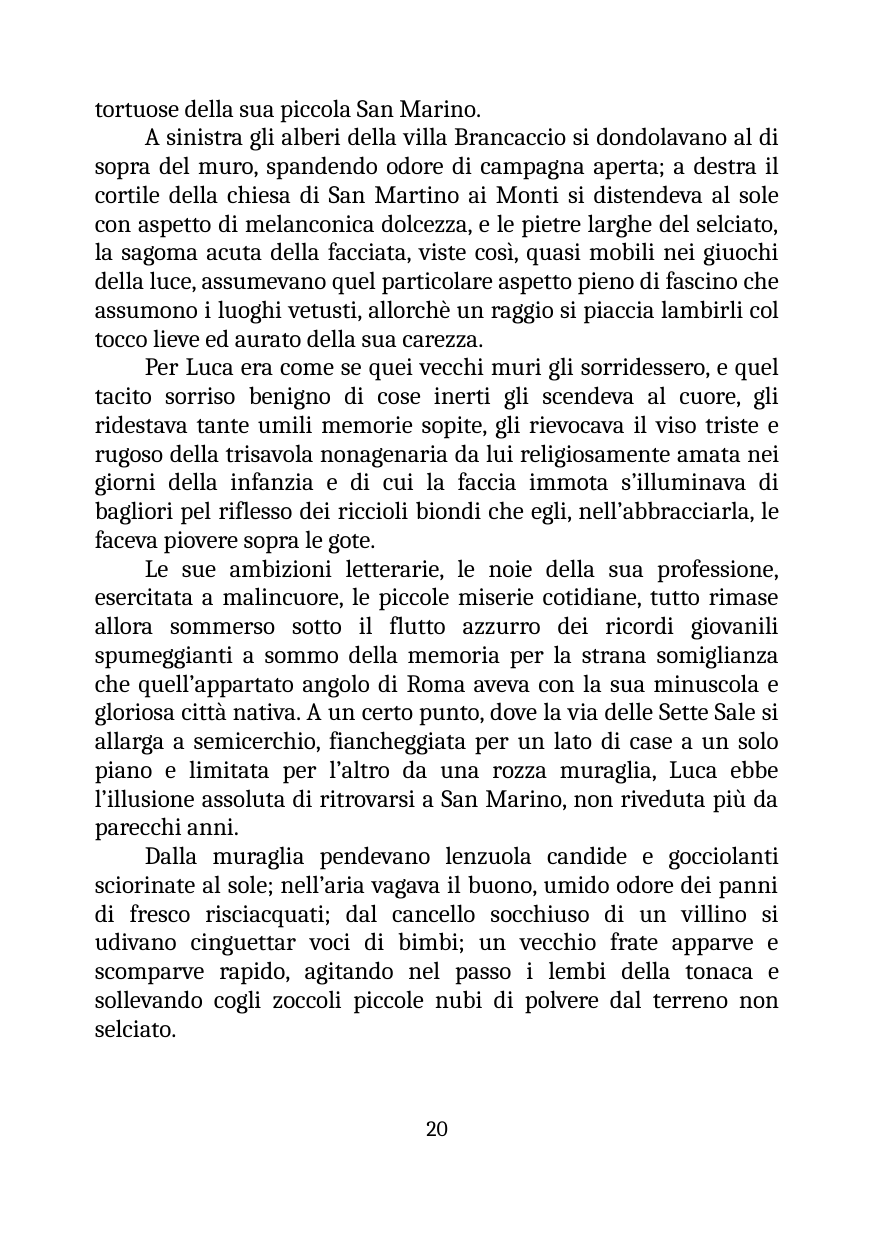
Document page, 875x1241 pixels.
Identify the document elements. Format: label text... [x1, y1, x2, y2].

text Le sue ambizioni letterarie, le noie della sua professione, esercitata a malincuore, le piccole miserie cotidiane, tutto rimase allora sommerso sotto il flutto azzurro dei ricordi giovanili spumeggianti a sommo della memoria per la strana somiglianza che quell’appartato angolo di Roma aveva con la sua minuscola e gloriosa città nativa. A un certo punto, dove la via delle Sette Sale si allarga a semicerchio, fiancheggiata per un lato di case a un solo piano e limitata per l’altro da una rozza muraglia, Luca ebbe l’illusione assoluta di ritrovarsi a San Marino, non riveduta più da parecchi anni. [94, 554, 779, 842]
text A sinistra gli alberi della villa Brancaccio si dondolavano al di sopra del muro, spandendo odore di campagna aperta; a destra il cortile della chiesa di San Martino ai Monti si distendeva al sole con aspetto di melanconica dolcezza, e le pietre larghe del selciato, la sagoma acuta della facciata, viste così, quasi mobili nei giuochi della luce, assumevano quel particolare aspetto pieno di fascino che assumono i luoghi vetusti, allorchè un raggio si piaccia lambirli col tocco lieve ed aurato della sua carezza. [94, 123, 779, 353]
text Dalla muraglia pendevano lenzuola candide e gocciolanti sciorinate al sole; nell’aria vagava il buono, umido odore dei panni di fresco risciacquati; dal cancello socchiuso di un villino si udivano cinguettar voci di bimbi; un vecchio frate apparve e scomparve rapido, agitando nel passo i lembi della tonaca e sollevando cogli zoccoli piccole nubi di polvere dal terreno non selciato. [94, 842, 779, 1043]
text Per Luca era come se quei vecchi muri gli sorridessero, e quel tacito sorriso benigno di cose inerti gli scendeva al cuore, gli ridestava tante umili memorie sopite, gli rievocava il viso triste e rugoso della trisavola nonagenaria da lui religiosamente amata nei giorni della infanzia e di cui la faccia immota s’illuminava di bagliori pel riflesso dei riccioli biondi che egli, nell’abbracciarla, le faceva piovere sopra le gote. [94, 353, 779, 554]
text tortuose della sua piccola San Marino. [94, 94, 779, 123]
